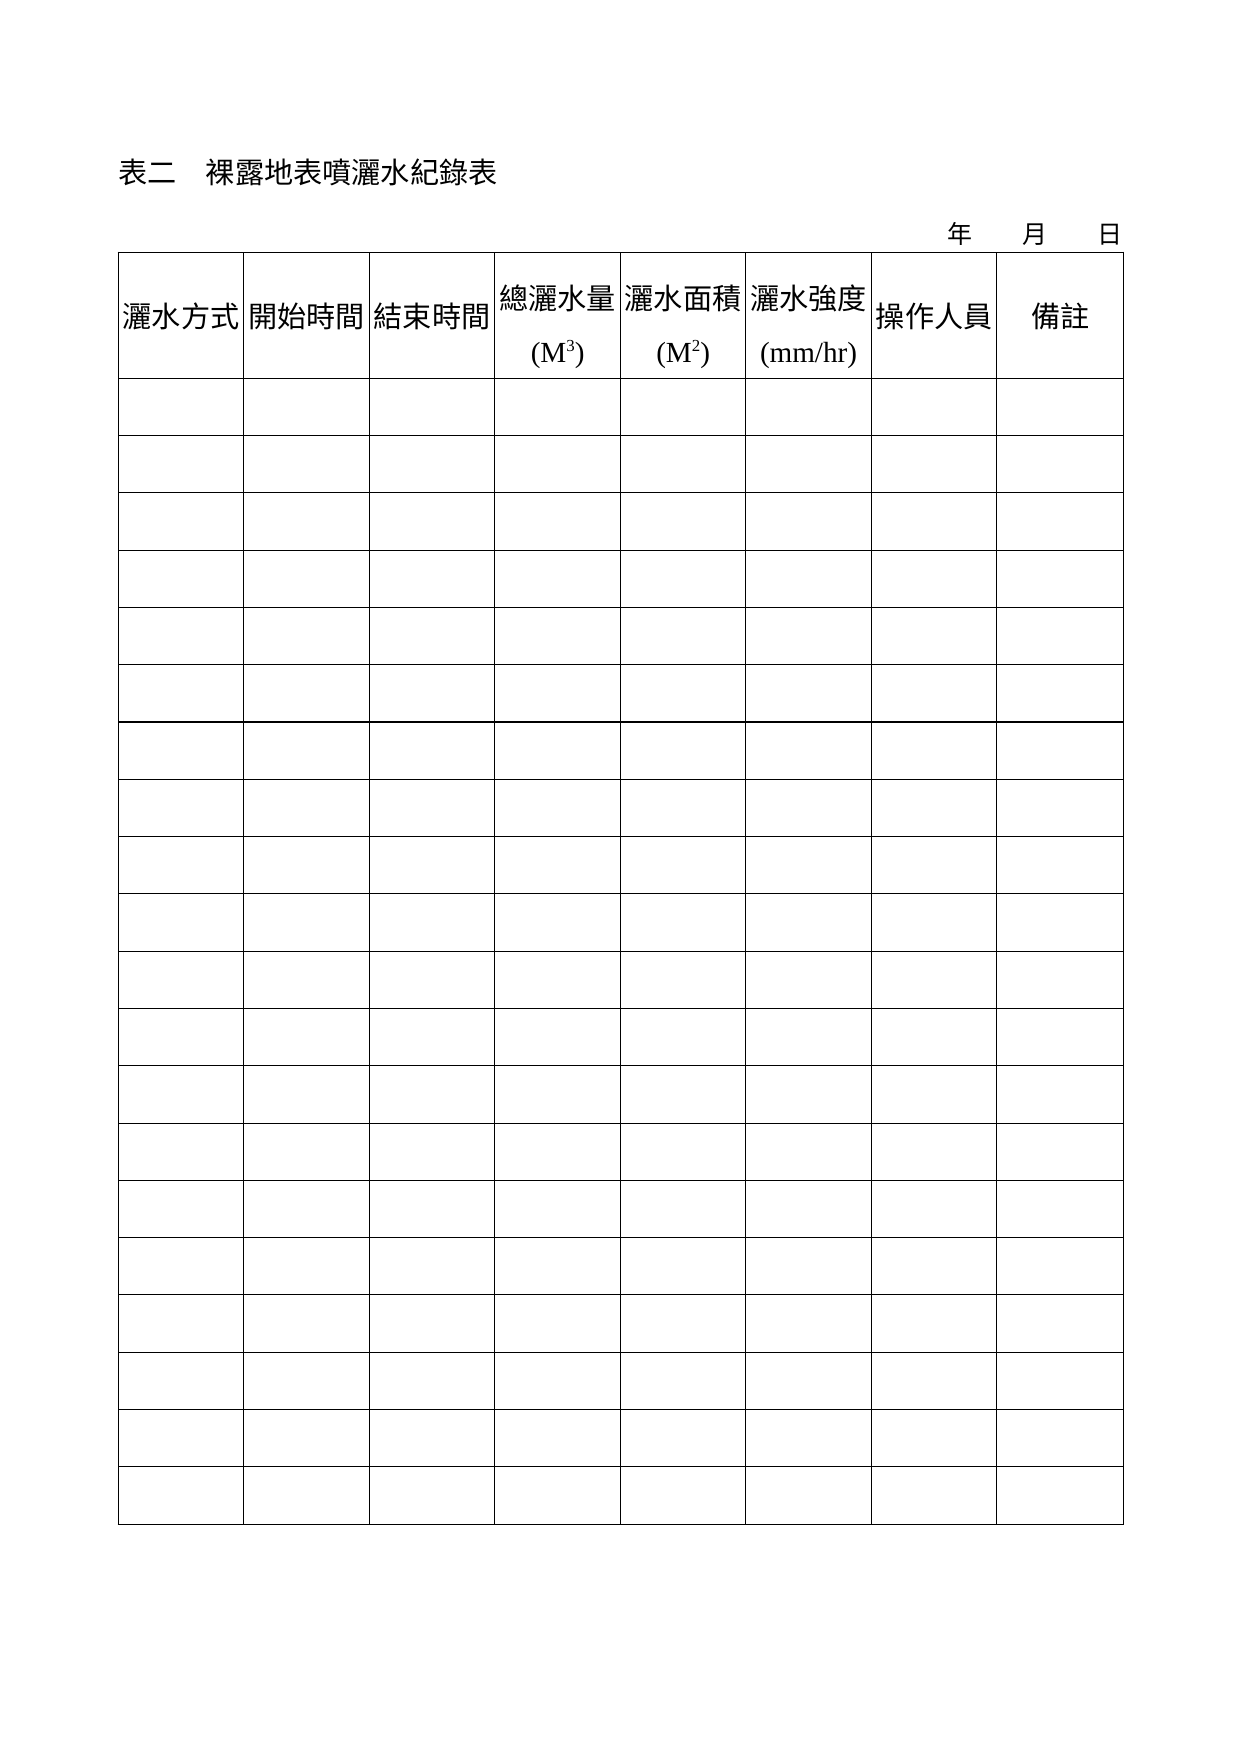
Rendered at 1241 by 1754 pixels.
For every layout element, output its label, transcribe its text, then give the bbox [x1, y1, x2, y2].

table_cell [119, 837, 243, 893]
table_cell [746, 379, 871, 435]
table_cell [244, 1353, 369, 1409]
table_cell [119, 952, 243, 1008]
table_cell [746, 1410, 871, 1466]
table_cell [495, 1238, 620, 1294]
table_cell [119, 1295, 243, 1352]
table_cell [495, 1353, 620, 1409]
table_cell [746, 1009, 871, 1065]
table_cell [244, 1238, 369, 1294]
table_cell [370, 551, 494, 607]
table_cell [997, 1238, 1123, 1294]
table_cell [997, 837, 1123, 893]
table_cell [621, 1410, 745, 1466]
table_cell [370, 1009, 494, 1065]
table_cell [495, 1009, 620, 1065]
table_cell [119, 436, 243, 492]
table_cell [746, 723, 871, 779]
table_cell [244, 551, 369, 607]
table_cell [370, 1181, 494, 1237]
table_cell [244, 1066, 369, 1122]
table_cell [495, 1181, 620, 1237]
table_cell [621, 1009, 745, 1065]
table_cell [119, 1410, 243, 1466]
table_cell [370, 436, 494, 492]
table_cell [997, 436, 1123, 492]
table_cell [872, 379, 996, 435]
table_cell [244, 436, 369, 492]
table_cell [119, 723, 243, 779]
table_cell [370, 723, 494, 779]
table_cell [872, 894, 996, 951]
table_cell [495, 780, 620, 836]
table_cell [872, 608, 996, 664]
table_cell [119, 1238, 243, 1294]
table_cell [119, 780, 243, 836]
table_cell [370, 1238, 494, 1294]
table_cell [244, 1181, 369, 1237]
table_cell [370, 1467, 494, 1523]
table_cell [872, 1066, 996, 1122]
table_cell [495, 723, 620, 779]
table_cell [621, 1353, 745, 1409]
table_header 灑水方式 [119, 253, 243, 378]
table_cell [746, 780, 871, 836]
table_cell [872, 780, 996, 836]
table_cell [872, 436, 996, 492]
table_cell [370, 1353, 494, 1409]
table_cell [370, 1410, 494, 1466]
table_header 備註 [997, 253, 1123, 378]
table_cell [495, 608, 620, 664]
table_cell [370, 837, 494, 893]
table_cell [997, 1009, 1123, 1065]
table_cell [997, 665, 1123, 721]
table_cell [119, 379, 243, 435]
table_cell [872, 952, 996, 1008]
table_cell [119, 665, 243, 721]
table_cell [244, 837, 369, 893]
table_cell [370, 1124, 494, 1180]
table_cell [495, 1066, 620, 1122]
table_cell [621, 665, 745, 721]
table_cell [872, 1353, 996, 1409]
table_cell [244, 1124, 369, 1180]
table_cell [495, 1467, 620, 1523]
table_cell [119, 551, 243, 607]
table_cell [997, 551, 1123, 607]
table_cell [244, 1009, 369, 1065]
table_cell [370, 780, 494, 836]
table_cell [495, 665, 620, 721]
table_header 灑水面積(M2) [621, 253, 745, 378]
table_cell [495, 1124, 620, 1180]
table_cell [746, 1295, 871, 1352]
table_cell [119, 493, 243, 549]
table_cell [746, 1066, 871, 1122]
table_cell [621, 1066, 745, 1122]
table_header 結束時間 [370, 253, 494, 378]
table_cell [746, 665, 871, 721]
table_cell [746, 894, 871, 951]
table_cell [872, 665, 996, 721]
table_cell [746, 1181, 871, 1237]
table_cell [746, 837, 871, 893]
table_cell [872, 1124, 996, 1180]
table_cell [621, 493, 745, 549]
table_cell [495, 436, 620, 492]
table_cell [872, 1467, 996, 1523]
table_cell [244, 493, 369, 549]
table_cell [370, 952, 494, 1008]
table_cell [872, 837, 996, 893]
table_cell [997, 952, 1123, 1008]
table_cell [244, 379, 369, 435]
table_cell [495, 379, 620, 435]
table_cell [746, 1353, 871, 1409]
table_cell [872, 1295, 996, 1352]
table_cell [997, 608, 1123, 664]
table_cell [495, 894, 620, 951]
table_header 開始時間 [244, 253, 369, 378]
table_cell [495, 1410, 620, 1466]
table_cell [119, 1009, 243, 1065]
table_cell [621, 780, 745, 836]
table_cell [119, 1066, 243, 1122]
table_cell [244, 780, 369, 836]
table_cell [244, 1410, 369, 1466]
table_cell [119, 1467, 243, 1523]
table_cell [997, 379, 1123, 435]
table_cell [370, 1066, 494, 1122]
table_cell [495, 493, 620, 549]
table_cell [621, 894, 745, 951]
table_cell [244, 894, 369, 951]
table_header 總灑水量(M3) [495, 253, 620, 378]
table_cell [370, 665, 494, 721]
table_cell [997, 1295, 1123, 1352]
table_cell [495, 837, 620, 893]
table_cell [872, 493, 996, 549]
table_cell [746, 436, 871, 492]
table_cell [244, 723, 369, 779]
table_cell [872, 1238, 996, 1294]
table_cell [621, 551, 745, 607]
table_cell [997, 493, 1123, 549]
table_cell [621, 1238, 745, 1294]
table_cell [244, 665, 369, 721]
text 年 月 日 [118, 214, 1122, 252]
table_cell [997, 1066, 1123, 1122]
text 表二 裸露地表噴灑水紀錄表 [118, 133, 1122, 208]
table_cell [621, 1467, 745, 1523]
table_cell [370, 379, 494, 435]
table_cell [370, 608, 494, 664]
table_cell [872, 551, 996, 607]
table_cell [746, 608, 871, 664]
table_cell [370, 1295, 494, 1352]
table_cell [244, 1295, 369, 1352]
table_cell [495, 1295, 620, 1352]
table_cell [621, 379, 745, 435]
table_cell [872, 1009, 996, 1065]
table_cell [119, 1353, 243, 1409]
table_cell [244, 1467, 369, 1523]
table_cell [997, 1353, 1123, 1409]
table_cell [997, 1467, 1123, 1523]
table_cell [621, 1295, 745, 1352]
table_cell [872, 1410, 996, 1466]
table_cell [495, 551, 620, 607]
table_cell [621, 1124, 745, 1180]
table_header 灑水強度(mm/hr) [746, 253, 871, 378]
table_cell [621, 608, 745, 664]
table_cell [997, 780, 1123, 836]
table_cell [997, 723, 1123, 779]
table_cell [119, 1124, 243, 1180]
table_cell [872, 723, 996, 779]
table_cell [621, 952, 745, 1008]
table_cell [746, 493, 871, 549]
table_cell [872, 1181, 996, 1237]
table_cell [244, 608, 369, 664]
table_cell [119, 1181, 243, 1237]
table_cell [621, 837, 745, 893]
table_cell [495, 952, 620, 1008]
table_cell [621, 1181, 745, 1237]
table_cell [997, 1410, 1123, 1466]
table_cell [746, 1467, 871, 1523]
table_cell [244, 952, 369, 1008]
table_cell [370, 894, 494, 951]
table_cell [119, 894, 243, 951]
table_header 操作人員 [872, 253, 996, 378]
table_cell [621, 723, 745, 779]
table_cell [746, 1124, 871, 1180]
table_cell [997, 894, 1123, 951]
table_cell [746, 1238, 871, 1294]
table_cell [621, 436, 745, 492]
table_cell [997, 1181, 1123, 1237]
table_cell [119, 608, 243, 664]
table_cell [370, 493, 494, 549]
table_cell [746, 952, 871, 1008]
table_cell [746, 551, 871, 607]
table_cell [997, 1124, 1123, 1180]
